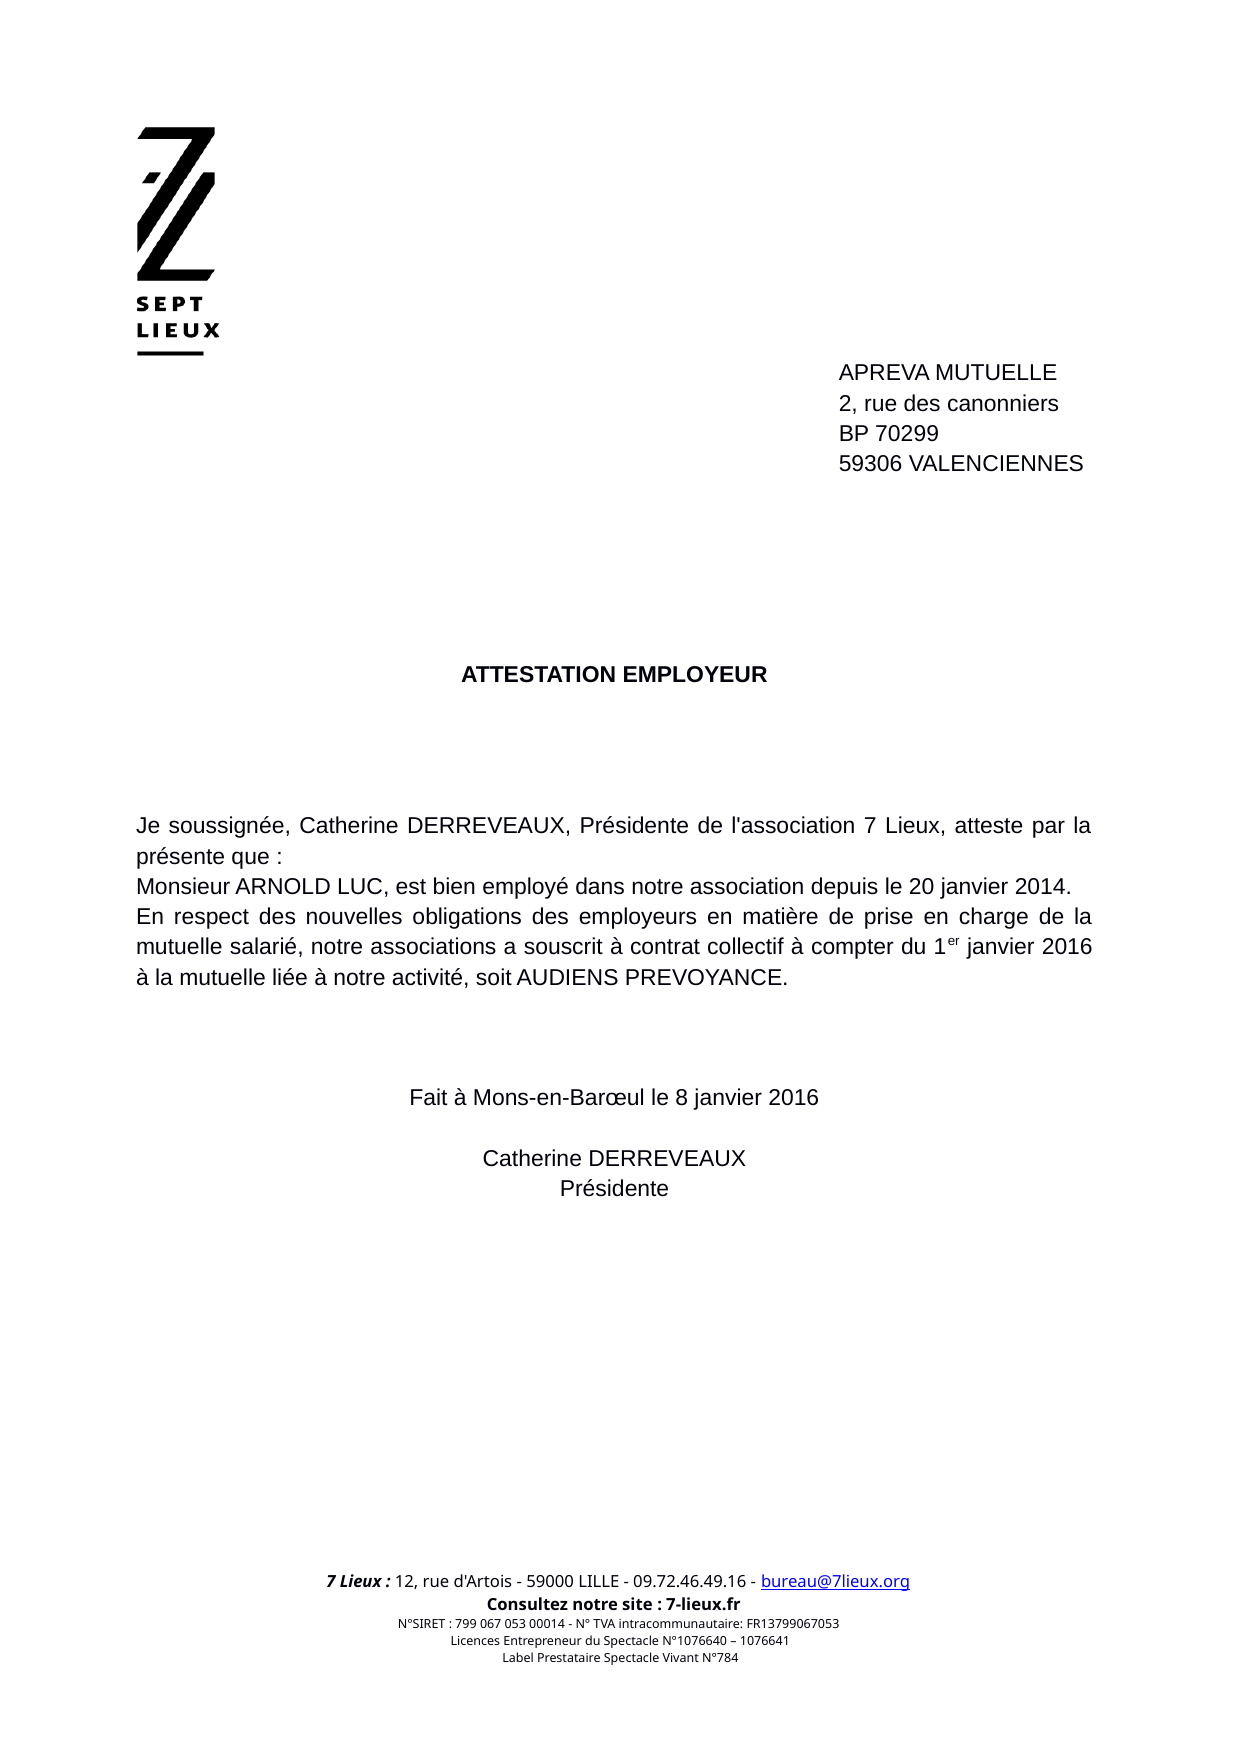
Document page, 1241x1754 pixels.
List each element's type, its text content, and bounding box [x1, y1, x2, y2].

text Je soussignée, Catherine DERREVEAUX, Présidente de l'association 7 Lieux, atteste par la présente que : [136, 812, 1093, 869]
text ATTESTATION EMPLOYEUR [136, 661, 1093, 688]
text En respect des nouvelles obligations des employeurs en matière de prise en charge de la mutuelle salarié, notre associations a souscrit à contrat collectif à compter du 1er janvier 2016 à la mutuelle liée à notre activité, soit AUDIENS PREVOYANCE. [136, 903, 1093, 990]
text 59306 VALENCIENNES [838, 450, 1093, 476]
text Présidente [136, 1175, 1093, 1201]
text Monsieur ARNOLD LUC, est bien employé dans notre association depuis le 20 janvier 2014. [136, 873, 1093, 899]
text APREVA MUTUELLE [838, 359, 1093, 386]
text 2, rue des canonniers [838, 389, 1093, 416]
text BP 70299 [838, 420, 1093, 446]
text Catherine DERREVEAUX [136, 1145, 1093, 1171]
picture [126, 116, 230, 366]
text Fait à Mons-en-Barœul le 8 janvier 2016 [136, 1084, 1093, 1111]
